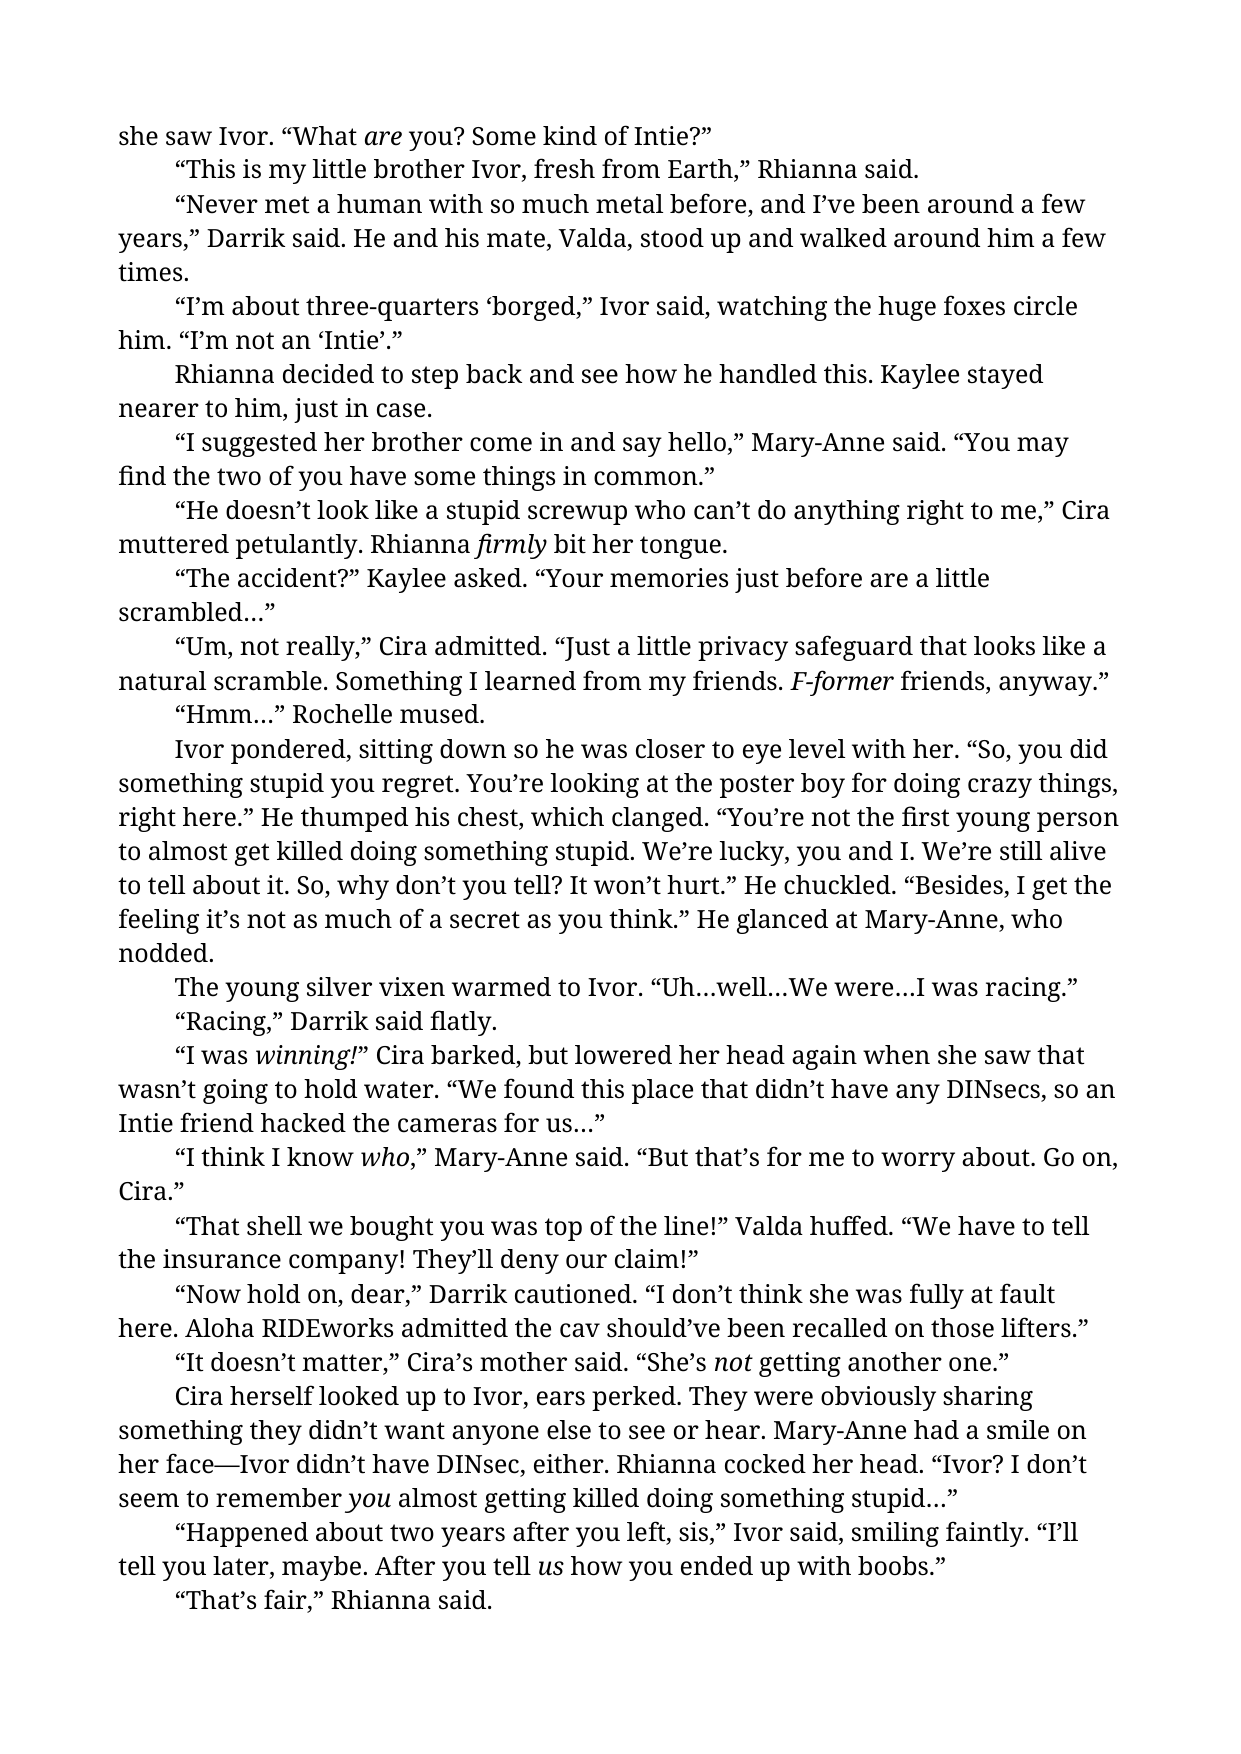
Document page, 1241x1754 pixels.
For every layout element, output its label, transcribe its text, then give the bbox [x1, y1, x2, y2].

text The young silver vixen warmed to Ivor. “Uh…well…We were…I was racing.” [118, 970, 1122, 1004]
text “Happened about two years after you left, sis,” Ivor said, smiling faintly. “I’ll tell you later, maybe. After you tell us how you ended up with boobs.” [118, 1515, 1122, 1583]
text “I suggested her brother come in and say hello,” Mary-Anne said. “You may find the two of you have some things in common.” [118, 425, 1122, 493]
text “This is my little brother Ivor, fresh from Earth,” Rhianna said. [118, 152, 1122, 186]
text “I was winning!” Cira barked, but lowered her head again when she saw that wasn’t going to hold water. “We found this place that didn’t have any DINsecs, so an Intie friend hacked the cameras for us…” [118, 1038, 1122, 1140]
text “I’m about three-quarters ‘borged,” Ivor said, watching the huge foxes circle him. “I’m not an ‘Intie’.” [118, 288, 1122, 357]
text “It doesn’t matter,” Cira’s mother said. “She’s not getting another one.” [118, 1344, 1122, 1378]
text “The accident?” Kaylee asked. “Your memories just before are a little scrambled…” [118, 561, 1122, 629]
text “He doesn’t look like a stupid screwup who can’t do anything right to me,” Cira muttered petulantly. Rhianna firmly bit her tongue. [118, 493, 1122, 561]
text Cira herself looked up to Ivor, ears perked. They were obviously sharing something they didn’t want anyone else to see or hear. Mary-Anne had a smile on her face—Ivor didn’t have DINsec, either. Rhianna cocked her head. “Ivor? I don’t seem to remember you almost getting killed doing something stupid…” [118, 1378, 1122, 1515]
text “That shell we bought you was top of the line!” Valda huffed. “We have to tell the insurance company! They’ll deny our claim!” [118, 1208, 1122, 1276]
text she saw Ivor. “What are you? Some kind of Intie?” [118, 118, 1122, 152]
text “Now hold on, dear,” Darrik cautioned. “I don’t think she was fully at fault here. Aloha RIDEworks admitted the cav should’ve been recalled on those lifters.” [118, 1276, 1122, 1344]
text “Hmm…” Rochelle mused. [118, 697, 1122, 731]
text “Um, not really,” Cira admitted. “Just a little privacy safeguard that looks like a natural scramble. Something I learned from my friends. F-former friends, anyway.” [118, 629, 1122, 697]
text Rhianna decided to step back and see how he handled this. Kaylee stayed nearer to him, just in case. [118, 357, 1122, 425]
text “Racing,” Darrik said flatly. [118, 1004, 1122, 1038]
text “That’s fair,” Rhianna said. [118, 1583, 1122, 1617]
text Ivor pondered, sitting down so he was closer to eye level with her. “So, you did something stupid you regret. You’re looking at the poster boy for doing crazy things, right here.” He thumped his chest, which clanged. “You’re not the first young person to almost get killed doing something stupid. We’re lucky, you and I. We’re still alive to tell about it. So, why don’t you tell? It won’t hurt.” He chuckled. “Besides, I get the feeling it’s not as much of a secret as you think.” He glanced at Mary-Anne, who nodded. [118, 731, 1122, 970]
text “I think I know who,” Mary-Anne said. “But that’s for me to worry about. Go on, Cira.” [118, 1140, 1122, 1208]
text “Never met a human with so much metal before, and I’ve been around a few years,” Darrik said. He and his mate, Valda, stood up and walked around him a few times. [118, 186, 1122, 288]
